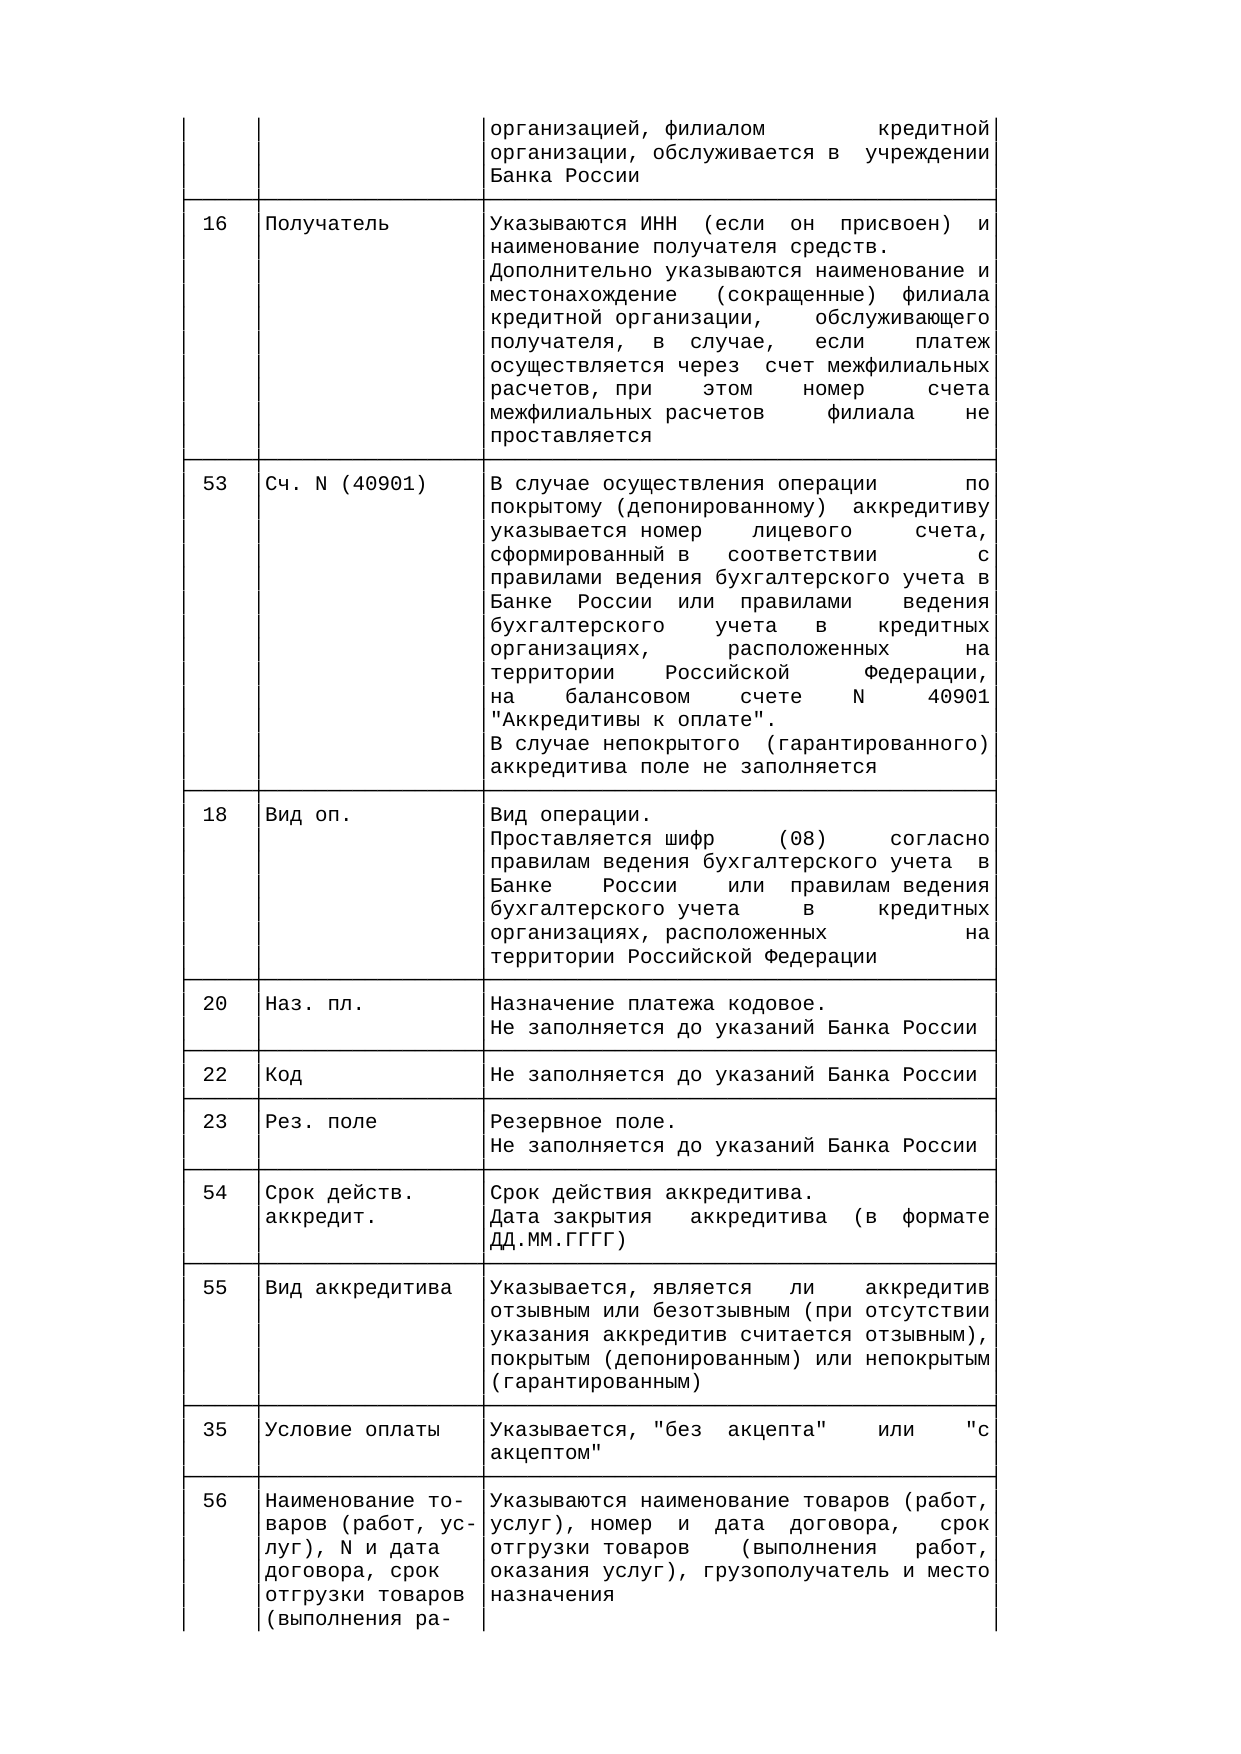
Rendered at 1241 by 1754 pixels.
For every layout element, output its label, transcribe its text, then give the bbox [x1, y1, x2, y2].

text │ │луг), N и дата │отгрузки товаров (выполнения работ,│ [484, 1537, 996, 1561]
text │ 18 │Вид оп. │Вид операции. │ [997, 804, 1152, 827]
text ├─────┼─────────────────┼────────────────────────────────────────┤ [484, 1099, 996, 1111]
text │ │ │сформированный в соответствии с│ [484, 544, 996, 567]
text │ 55 │Вид аккредитива │Указывается, является ли аккредитив│ [259, 1277, 483, 1300]
text ├─────┼─────────────────┼────────────────────────────────────────┤ [997, 1088, 1152, 1111]
text ├─────┼─────────────────┼────────────────────────────────────────┤ [259, 1477, 483, 1489]
text ├─────┼─────────────────┼────────────────────────────────────────┤ [177, 189, 1152, 213]
text │ │аккредит. │Дата закрытия аккредитива (в формате│ [184, 1206, 258, 1229]
text │ │ │проставляется │ [177, 426, 1152, 449]
text │ │ │Не заполняется до указаний Банка России │ [997, 1135, 1152, 1158]
text │ 55 │Вид аккредитива │Указывается, является ли аккредитив│ [484, 1277, 996, 1300]
text │ │ │местонахождение (сокращенные) филиала│ [484, 284, 996, 307]
text │ │ │кредитной организации, обслуживающего│ [177, 307, 1152, 331]
text │ 35 │Условие оплаты │Указывается, "без акцепта" или "с│ [259, 1419, 483, 1442]
text │ │ │получателя, в случае, если платеж│ [484, 331, 996, 354]
text │ │ │местонахождение (сокращенные) филиала│ [997, 284, 1152, 307]
text │ │ │на балансовом счете N 40901│ [259, 686, 483, 709]
text ├─────┼─────────────────┼────────────────────────────────────────┤ [484, 1088, 996, 1098]
text │ │ │получателя, в случае, если платеж│ [259, 331, 483, 354]
text │ │ │Банке России или правилам ведения│ [484, 875, 996, 898]
text ├─────┼─────────────────┼────────────────────────────────────────┤ [484, 1477, 996, 1489]
text │ │ │территории Российской Федерации │ [259, 946, 483, 969]
text │ │ │Не заполняется до указаний Банка России │ [184, 1017, 258, 1040]
text │ │(выполнения ра- │ │ [997, 1608, 1152, 1631]
text │ │ │Не заполняется до указаний Банка России │ [484, 1017, 996, 1040]
text │ │ │получателя, в случае, если платеж│ [184, 331, 258, 354]
text │ │аккредит. │Дата закрытия аккредитива (в формате│ [259, 1206, 483, 1229]
text ├─────┼─────────────────┼────────────────────────────────────────┤ [484, 1466, 996, 1476]
text │ │ │В случае непокрытого (гарантированного)│ [259, 733, 483, 757]
text │ │ │Не заполняется до указаний Банка России │ [997, 1017, 1152, 1040]
text │ │ │покрытым (депонированным) или непокрытым│ [259, 1348, 483, 1371]
text │ │ │аккредитива поле не заполняется │ [177, 757, 1152, 780]
text │ │ │сформированный в соответствии с│ [997, 544, 1152, 567]
text │ 20 │Наз. пл. │Назначение платежа кодовое. │ [177, 993, 1152, 1017]
text │ │ │территории Российской Федерации │ [184, 946, 258, 969]
text │ │ │Не заполняется до указаний Банка России │ [184, 1135, 258, 1158]
text │ │ │указания аккредитив считается отзывным),│ [177, 1324, 1152, 1348]
text │ │ │Банке России или правилам ведения│ [997, 875, 1152, 898]
text │ │ │бухгалтерского учета в кредитных│ [484, 615, 996, 638]
text │ 54 │Срок действ. │Срок действия аккредитива. │ [177, 1182, 1152, 1206]
text ├─────┼─────────────────┼────────────────────────────────────────┤ [177, 1253, 1152, 1277]
text │ │ │покрытым (депонированным) или непокрытым│ [997, 1348, 1152, 1371]
text │ │ │правилам ведения бухгалтерского учета в│ [177, 851, 1152, 875]
text │ 18 │Вид оп. │Вид операции. │ [484, 804, 996, 827]
text │ │ │покрытым (депонированным) или непокрытым│ [184, 1348, 258, 1371]
text │ 53 │Сч. N (40901) │В случае осуществления операции по│ [484, 473, 996, 496]
text │ 16 │Получатель │Указываются ИНН (если он присвоен) и│ [184, 213, 258, 236]
text │ │ │ДД.ММ.ГГГГ) │ [177, 1229, 1152, 1253]
text │ │ │Банке России или правилам ведения│ [259, 875, 483, 898]
text │ │ │организации, обслуживается в учреждении│ [259, 142, 483, 165]
text │ │ │территории Российской Федерации │ [997, 946, 1152, 969]
text │ 16 │Получатель │Указываются ИНН (если он присвоен) и│ [997, 213, 1152, 236]
text │ │ │межфилиальных расчетов филиала не│ [484, 402, 996, 426]
text │ 53 │Сч. N (40901) │В случае осуществления операции по│ [997, 473, 1152, 496]
text ├─────┼─────────────────┼────────────────────────────────────────┤ [177, 449, 1152, 473]
text │ │ │осуществляется через счет межфилиальных│ [177, 354, 1152, 378]
text │ │ │организацией, филиалом кредитной│ [177, 118, 1152, 142]
text │ │ │бухгалтерского учета в кредитных│ [997, 615, 1152, 638]
text │ 53 │Сч. N (40901) │В случае осуществления операции по│ [259, 473, 483, 496]
text ├─────┼─────────────────┼────────────────────────────────────────┤ [177, 1158, 1152, 1182]
text │ 53 │Сч. N (40901) │В случае осуществления операции по│ [184, 473, 258, 496]
text │ │ │Проставляется шифр (08) согласно│ [177, 827, 1152, 851]
text │ │(выполнения ра- │ │ [259, 1608, 483, 1631]
text ├─────┼─────────────────┼────────────────────────────────────────┤ [997, 1466, 1152, 1489]
text │ │ │бухгалтерского учета в кредитных│ [177, 898, 1152, 922]
text │ │ │на балансовом счете N 40901│ [484, 686, 996, 709]
text │ │ │организации, обслуживается в учреждении│ [184, 142, 258, 165]
text │ │ │Банке России или правилами ведения│ [177, 591, 1152, 615]
text │ │ │"Аккредитивы к оплате". │ [177, 709, 1152, 733]
text │ │ │покрытому (депонированному) аккредитиву│ [177, 496, 1152, 520]
text │ │ │бухгалтерского учета в кредитных│ [184, 615, 258, 638]
text │ │ │межфилиальных расчетов филиала не│ [259, 402, 483, 426]
text │ │ │Не заполняется до указаний Банка России │ [484, 1135, 996, 1158]
text │ │ │Банке России или правилам ведения│ [184, 875, 258, 898]
text │ │ │Не заполняется до указаний Банка России │ [259, 1017, 483, 1040]
text │ │ │правилами ведения бухгалтерского учета в│ [177, 567, 1152, 591]
text │ │ │местонахождение (сокращенные) филиала│ [184, 284, 258, 307]
text ├─────┼─────────────────┼────────────────────────────────────────┤ [177, 780, 1152, 804]
text ├─────┼─────────────────┼────────────────────────────────────────┤ [177, 1040, 1152, 1064]
text │ 55 │Вид аккредитива │Указывается, является ли аккредитив│ [184, 1277, 258, 1300]
text │ 35 │Условие оплаты │Указывается, "без акцепта" или "с│ [484, 1419, 996, 1442]
text ├─────┼─────────────────┼────────────────────────────────────────┤ [259, 1466, 483, 1476]
text │ │ │сформированный в соответствии с│ [259, 544, 483, 567]
text │ │ │сформированный в соответствии с│ [184, 544, 258, 567]
text ├─────┼─────────────────┼────────────────────────────────────────┤ [259, 1088, 483, 1098]
text │ │(выполнения ра- │ │ [484, 1608, 996, 1631]
text │ 22 │Код │Не заполняется до указаний Банка России │ [177, 1064, 1152, 1088]
text │ │ │(гарантированным) │ [177, 1371, 1152, 1395]
text │ 56 │Наименование то- │Указываются наименование товаров (работ,│ [177, 1489, 1152, 1513]
text │ │ │Не заполняется до указаний Банка России │ [259, 1135, 483, 1158]
text │ │ │В случае непокрытого (гарантированного)│ [997, 733, 1152, 757]
text │ │ │на балансовом счете N 40901│ [184, 686, 258, 709]
text │ │ │В случае непокрытого (гарантированного)│ [484, 733, 996, 757]
text │ │ │местонахождение (сокращенные) филиала│ [259, 284, 483, 307]
text │ │ │организации, обслуживается в учреждении│ [997, 142, 1152, 165]
text │ │ │Дополнительно указываются наименование и│ [177, 260, 1152, 284]
text │ │варов (работ, ус-│услуг), номер и дата договора, срок│ [177, 1513, 1152, 1537]
text │ │аккредит. │Дата закрытия аккредитива (в формате│ [997, 1206, 1152, 1229]
text │ │луг), N и дата │отгрузки товаров (выполнения работ,│ [184, 1537, 258, 1561]
text │ │ │территории Российской Федерации │ [484, 946, 996, 969]
text │ │ │наименование получателя средств. │ [177, 236, 1152, 260]
text │ │ │получателя, в случае, если платеж│ [997, 331, 1152, 354]
text │ │ │отзывным или безотзывным (при отсутствии│ [177, 1300, 1152, 1324]
text │ 16 │Получатель │Указываются ИНН (если он присвоен) и│ [484, 213, 996, 236]
text │ │ │организациях, расположенных на│ [177, 922, 1152, 946]
text │ │(выполнения ра- │ │ [184, 1608, 258, 1631]
text │ │ │В случае непокрытого (гарантированного)│ [184, 733, 258, 757]
text │ 18 │Вид оп. │Вид операции. │ [184, 804, 258, 827]
text │ 16 │Получатель │Указываются ИНН (если он присвоен) и│ [259, 213, 483, 236]
text │ │луг), N и дата │отгрузки товаров (выполнения работ,│ [997, 1537, 1152, 1561]
text │ │ │организациях, расположенных на│ [177, 638, 1152, 662]
text │ │ │территории Российской Федерации,│ [177, 662, 1152, 686]
text │ 35 │Условие оплаты │Указывается, "без акцепта" или "с│ [997, 1419, 1152, 1442]
text │ │ │расчетов, при этом номер счета│ [177, 378, 1152, 402]
text │ │ │Банка России │ [177, 165, 1152, 189]
text ├─────┼─────────────────┼────────────────────────────────────────┤ [177, 969, 1152, 993]
text │ │ │межфилиальных расчетов филиала не│ [997, 402, 1152, 426]
text │ │ │покрытым (депонированным) или непокрытым│ [484, 1348, 996, 1371]
text ├─────┼─────────────────┼────────────────────────────────────────┤ [177, 1395, 1152, 1419]
text │ │луг), N и дата │отгрузки товаров (выполнения работ,│ [259, 1537, 483, 1561]
text │ │ │акцептом" │ [177, 1442, 1152, 1466]
text │ │ │организации, обслуживается в учреждении│ [484, 142, 996, 165]
text │ │договора, срок │оказания услуг), грузополучатель и место│ [177, 1561, 1152, 1584]
text │ │аккредит. │Дата закрытия аккредитива (в формате│ [484, 1206, 996, 1229]
text │ 18 │Вид оп. │Вид операции. │ [259, 804, 483, 827]
text │ 35 │Условие оплаты │Указывается, "без акцепта" или "с│ [184, 1419, 258, 1442]
text │ │отгрузки товаров │назначения │ [177, 1584, 1152, 1608]
text │ 55 │Вид аккредитива │Указывается, является ли аккредитив│ [997, 1277, 1152, 1300]
text │ │ │бухгалтерского учета в кредитных│ [259, 615, 483, 638]
text ├─────┼─────────────────┼────────────────────────────────────────┤ [259, 1099, 483, 1111]
text │ │ │на балансовом счете N 40901│ [997, 686, 1152, 709]
text │ │ │межфилиальных расчетов филиала не│ [184, 402, 258, 426]
text │ 23 │Рез. поле │Резервное поле. │ [177, 1111, 1152, 1135]
text │ │ │указывается номер лицевого счета,│ [177, 520, 1152, 544]
